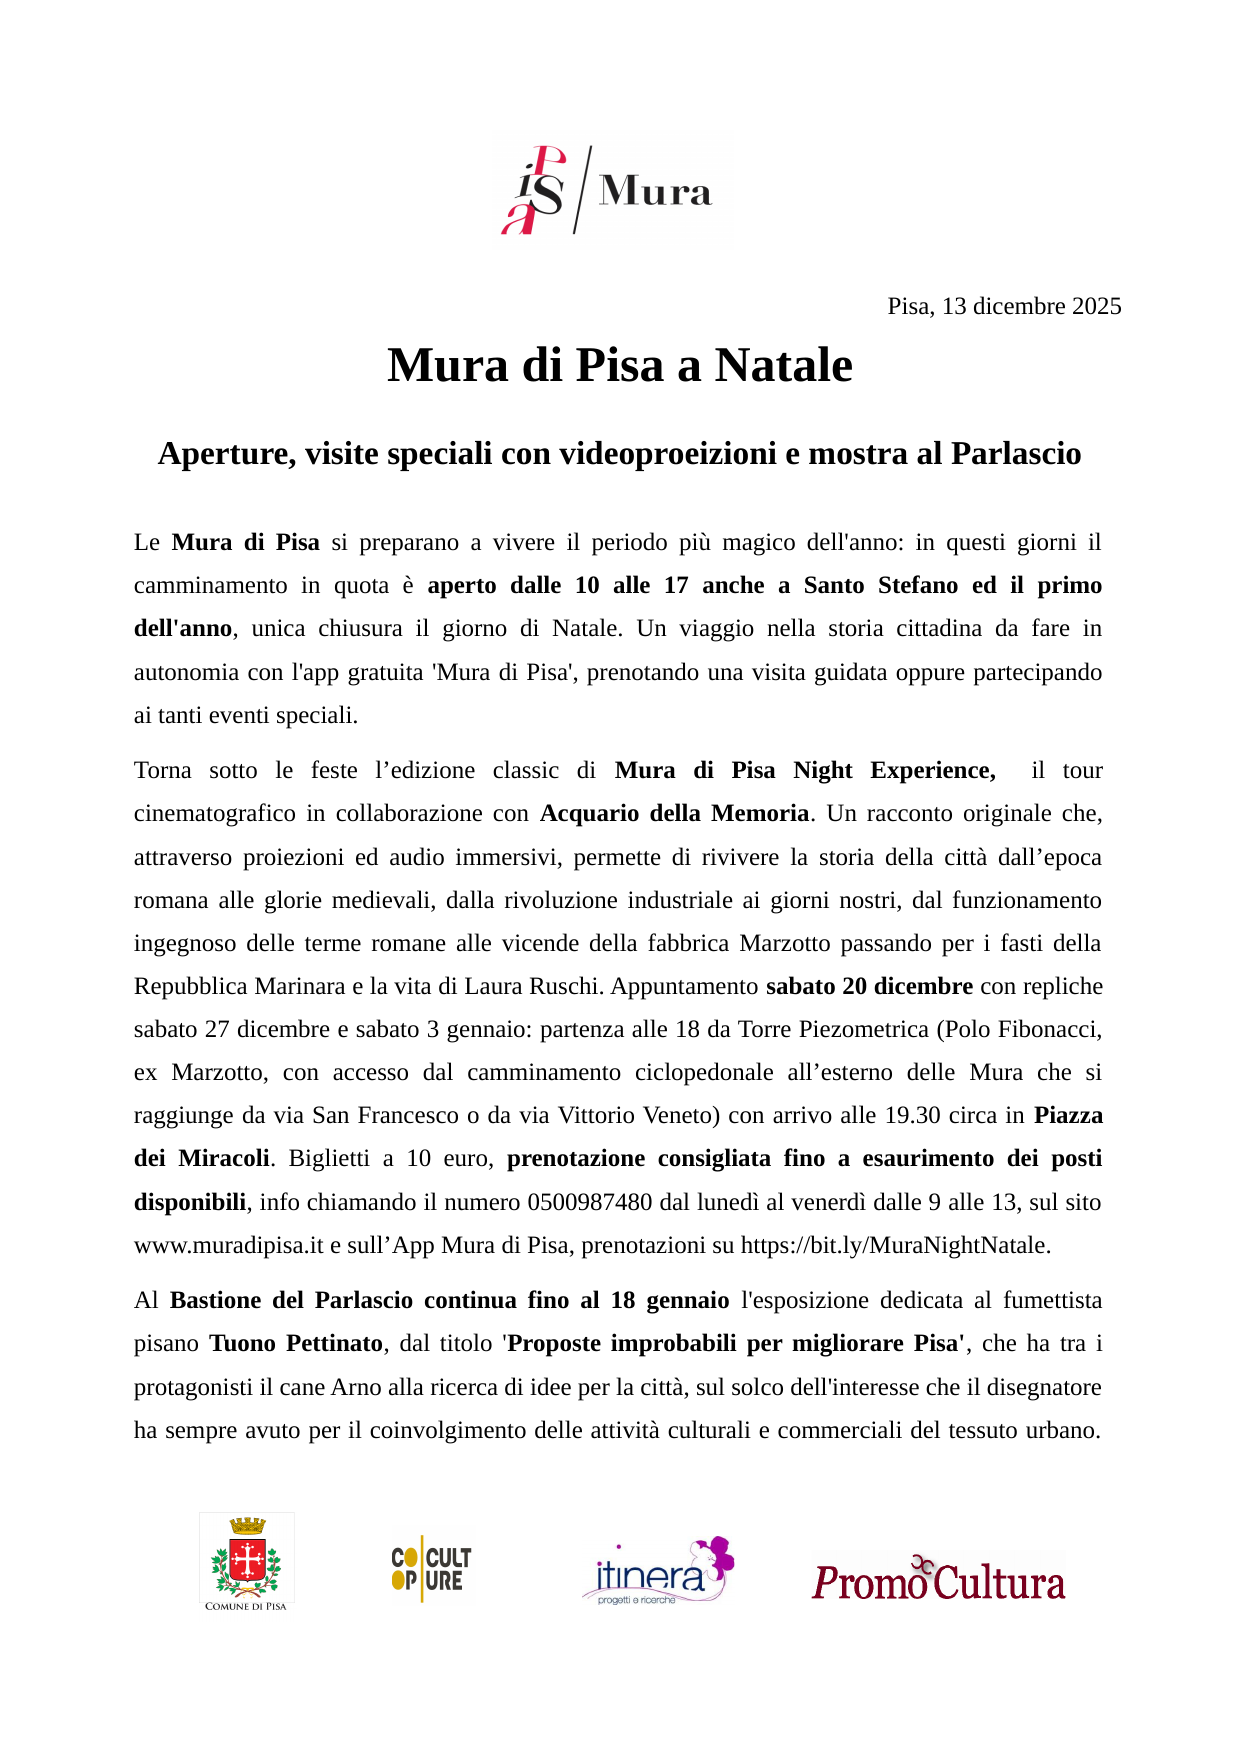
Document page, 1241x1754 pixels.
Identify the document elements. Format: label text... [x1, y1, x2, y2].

text Pisa, 13 dicembre 2025 [118, 291, 1122, 320]
text Al Bastione del Parlascio continua fino al 18 gennaio l'esposizione dedicata al fumettista pisano Tuono Pettinato, dal titolo 'Proposte improbabili per migliorare Pisa', che ha tra i protagonisti il cane Arno alla ricerca di idee per la città, sul solco dell'interesse che il disegnatore ha sempre avuto per il coinvolgimento delle attività culturali e commerciali del tessuto urbano. [134, 1285, 1103, 1443]
text Mura di Pisa a Natale [118, 334, 1122, 392]
text Le Mura di Pisa si preparano a vivere il periodo più magico dell'anno: in questi giorni il camminamento in quota è aperto dalle 10 alle 17 anche a Santo Stefano ed il primo dell'anno, unica chiusura il giorno di Natale. Un viaggio nella storia cittadina da fare in autonomia con l'app gratuita 'Mura di Pisa', prenotando una visita guidata oppure partecipando ai tanti eventi speciali. [134, 527, 1103, 728]
text Torna sotto le feste l’edizione classic di Mura di Pisa Night Experience, il tour cinematografico in collaborazione con Acquario della Memoria. Un racconto originale che, attraverso proiezioni ed audio immersivi, permette di rivivere la storia della città dall’epoca romana alle glorie medievali, dalla rivoluzione industriale ai giorni nostri, dal funzionamento ingegnoso delle terme romane alle vicende della fabbrica Marzotto passando per i fasti della Repubblica Marinara e la vita di Laura Ruschi. Appuntamento sabato 20 dicembre con repliche sabato 27 dicembre e sabato 3 gennaio: partenza alle 18 da Torre Piezometrica (Polo Fibonacci, ex Marzotto, con accesso dal camminamento ciclopedonale all’esterno delle Mura che si raggiunge da via San Francesco o da via Vittorio Veneto) con arrivo alle 19.30 circa in Piazza dei Miracoli. Biglietti a 10 euro, prenotazione consigliata fino a esaurimento dei posti disponibili, info chiamando il numero 0500987480 dal lunedì al venerdì dalle 9 alle 13, sul sito www.muradipisa.it e sull’App Mura di Pisa, prenotazioni su https://bit.ly/MuraNightNatale. [134, 755, 1103, 1258]
text Aperture, visite speciali con videoproeizioni e mostra al Parlascio [118, 433, 1122, 472]
picture [582, 1536, 735, 1605]
picture [811, 1550, 1066, 1599]
picture [199, 1512, 297, 1622]
